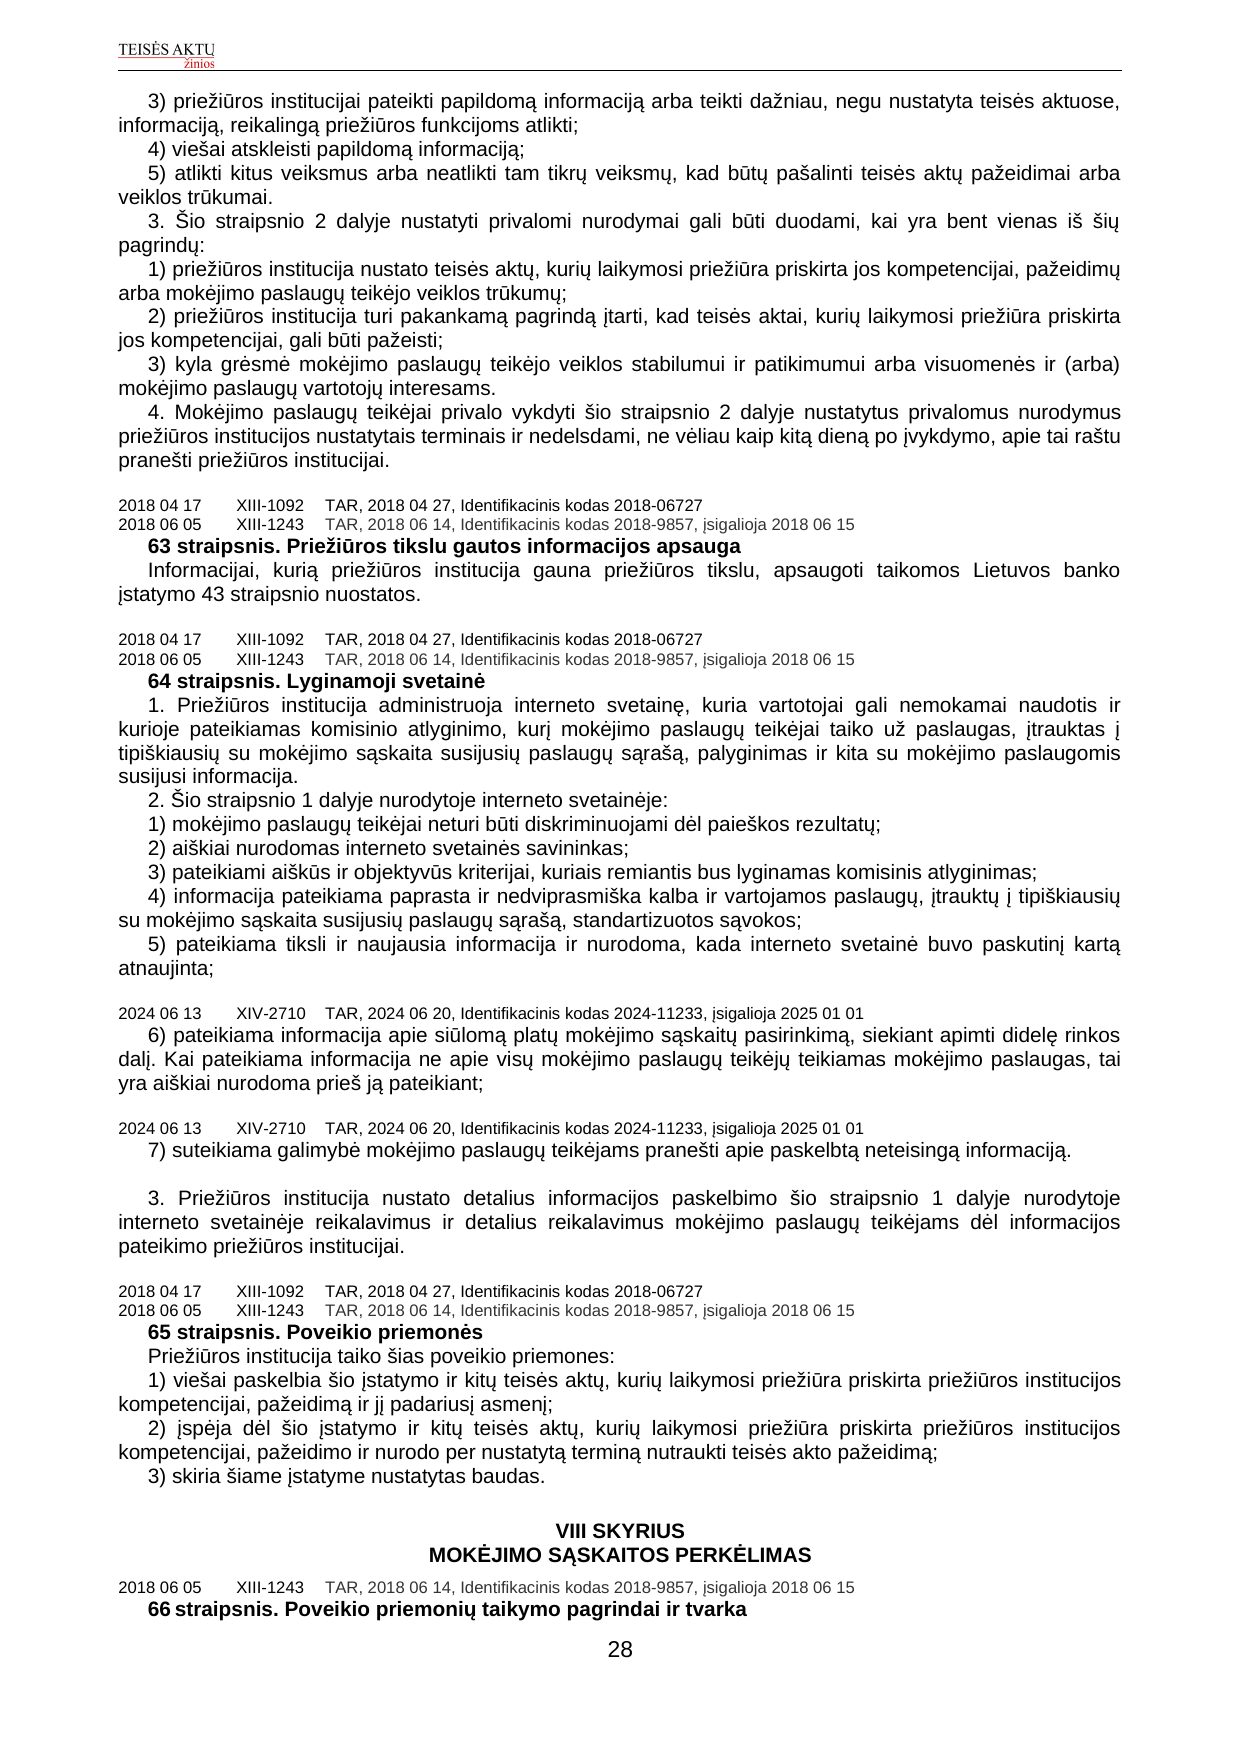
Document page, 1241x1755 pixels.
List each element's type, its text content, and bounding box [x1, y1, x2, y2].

text 2) aiškiai nurodomas interneto svetainės savininkas; [118, 836, 1122, 860]
text 2. Šio straipsnio 1 dalyje nurodytoje interneto svetainėje: [118, 788, 1122, 812]
text 3) priežiūros institucijai pateikti papildomą informaciją arba teikti dažniau, negu nustatyta teisės aktuose, informaciją, reikalingą priežiūros funkcijoms atlikti; [118, 89, 1122, 137]
text 4) informacija pateikiama paprasta ir nedviprasmiška kalba ir vartojamos paslaugų, įtrauktų į tipiškiausių su mokėjimo sąskaita susijusių paslaugų sąrašą, standartizuotos sąvokos; [118, 884, 1122, 932]
text 2018 06 05 XIII-1243 TAR, 2018 06 14, Identifikacinis kodas 2018-9857, įsigalioja 2018 06 15 [118, 515, 1122, 534]
text 3) pateikiami aiškūs ir objektyvūs kriterijai, kuriais remiantis bus lyginamas komisinis atlyginimas; [118, 860, 1122, 884]
text 2018 06 05 XIII-1243 TAR, 2018 06 14, Identifikacinis kodas 2018-9857, įsigalioja 2018 06 15 [118, 1577, 1122, 1597]
text 1) viešai paskelbia šio įstatymo ir kitų teisės aktų, kurių laikymosi priežiūra priskirta priežiūros institucijos kompetencijai, pažeidimą ir jį padariusį asmenį; [118, 1368, 1122, 1416]
text 2018 04 17 XIII-1092 TAR, 2018 04 27, Identifikacinis kodas 2018-06727 [118, 1282, 1122, 1301]
text 2024 06 13 XIV-2710 TAR, 2024 06 20, Identifikacinis kodas 2024-11233, įsigalioja 2025 01 01 [118, 1004, 1122, 1023]
text Priežiūros institucija taiko šias poveikio priemones: [118, 1344, 1122, 1368]
text 7) suteikiama galimybė mokėjimo paslaugų teikėjams pranešti apie paskelbtą neteisingą informaciją. [118, 1138, 1122, 1162]
text 2) priežiūros institucija turi pakankamą pagrindą įtarti, kad teisės aktai, kurių laikymosi priežiūra priskirta jos kompetencijai, gali būti pažeisti; [118, 304, 1122, 352]
text 1) priežiūros institucija nustato teisės aktų, kurių laikymosi priežiūra priskirta jos kompetencijai, pažeidimų arba mokėjimo paslaugų teikėjo veiklos trūkumų; [118, 256, 1122, 304]
text 4. Mokėjimo paslaugų teikėjai privalo vykdyti šio straipsnio 2 dalyje nustatytus privalomus nurodymus priežiūros institucijos nustatytais terminais ir nedelsdami, ne vėliau kaip kitą dieną po įvykdymo, apie tai raštu pranešti priežiūros institucijai. [118, 400, 1122, 472]
text 2018 06 05 XIII-1243 TAR, 2018 06 14, Identifikacinis kodas 2018-9857, įsigalioja 2018 06 15 [118, 649, 1122, 668]
text 2024 06 13 XIV-2710 TAR, 2024 06 20, Identifikacinis kodas 2024-11233, įsigalioja 2025 01 01 [118, 1119, 1122, 1138]
text 63 straipsnis. Priežiūros tikslu gautos informacijos apsauga [118, 534, 1122, 558]
text 2018 04 17 XIII-1092 TAR, 2018 04 27, Identifikacinis kodas 2018-06727 [118, 496, 1122, 515]
text Informacijai, kurią priežiūros institucija gauna priežiūros tikslu, apsaugoti taikomos Lietuvos banko įstatymo 43 straipsnio nuostatos. [118, 558, 1122, 606]
text 2018 04 17 XIII-1092 TAR, 2018 04 27, Identifikacinis kodas 2018-06727 [118, 630, 1122, 649]
text 3) skiria šiame įstatyme nustatytas baudas. [118, 1464, 1122, 1488]
text 5) pateikiama tiksli ir naujausia informacija ir nurodoma, kada interneto svetainė buvo paskutinį kartą atnaujinta; [118, 932, 1122, 980]
text 65 straipsnis. Poveikio priemonės [118, 1320, 1122, 1344]
text 3. Šio straipsnio 2 dalyje nustatyti privalomi nurodymai gali būti duodami, kai yra bent vienas iš šių pagrindų: [118, 208, 1122, 256]
text 5) atlikti kitus veiksmus arba neatlikti tam tikrų veiksmų, kad būtų pašalinti teisės aktų pažeidimai arba veiklos trūkumai. [118, 161, 1122, 208]
text 3) kyla grėsmė mokėjimo paslaugų teikėjo veiklos stabilumui ir patikimumui arba visuomenės ir (arba) mokėjimo paslaugų vartotojų interesams. [118, 352, 1122, 400]
text 3. Priežiūros institucija nustato detalius informacijos paskelbimo šio straipsnio 1 dalyje nurodytoje interneto svetainėje reikalavimus ir detalius reikalavimus mokėjimo paslaugų teikėjams dėl informacijos pateikimo priežiūros institucijai. [118, 1186, 1122, 1258]
text 1. Priežiūros institucija administruoja interneto svetainę, kuria vartotojai gali nemokamai naudotis ir kurioje pateikiamas komisinio atlyginimo, kurį mokėjimo paslaugų teikėjai taiko už paslaugas, įtrauktas į tipiškiausių su mokėjimo sąskaita susijusių paslaugų sąrašą, palyginimas ir kita su mokėjimo paslaugomis susijusi informacija. [118, 692, 1122, 788]
text 2) įspėja dėl šio įstatymo ir kitų teisės aktų, kurių laikymosi priežiūra priskirta priežiūros institucijos kompetencijai, pažeidimo ir nurodo per nustatytą terminą nutraukti teisės akto pažeidimą; [118, 1416, 1122, 1464]
text 4) viešai atskleisti papildomą informaciją; [118, 137, 1122, 161]
text 2018 06 05 XIII-1243 TAR, 2018 06 14, Identifikacinis kodas 2018-9857, įsigalioja 2018 06 15 [118, 1301, 1122, 1320]
text 6) pateikiama informacija apie siūlomą platų mokėjimo sąskaitų pasirinkimą, siekiant apimti didelę rinkos dalį. Kai pateikiama informacija ne apie visų mokėjimo paslaugų teikėjų teikiamas mokėjimo paslaugas, tai yra aiškiai nurodoma prieš ją pateikiant; [118, 1023, 1122, 1095]
text VIII SKYRIUS MOKĖJIMO SĄSKAITOS PERKĖLIMAS [118, 1519, 1122, 1567]
text 64 straipsnis. Lyginamoji svetainė [118, 668, 1122, 692]
text 66 straipsnis. Poveikio priemonių taikymo pagrindai ir tvarka [118, 1597, 1122, 1621]
text 1) mokėjimo paslaugų teikėjai neturi būti diskriminuojami dėl paieškos rezultatų; [118, 812, 1122, 836]
